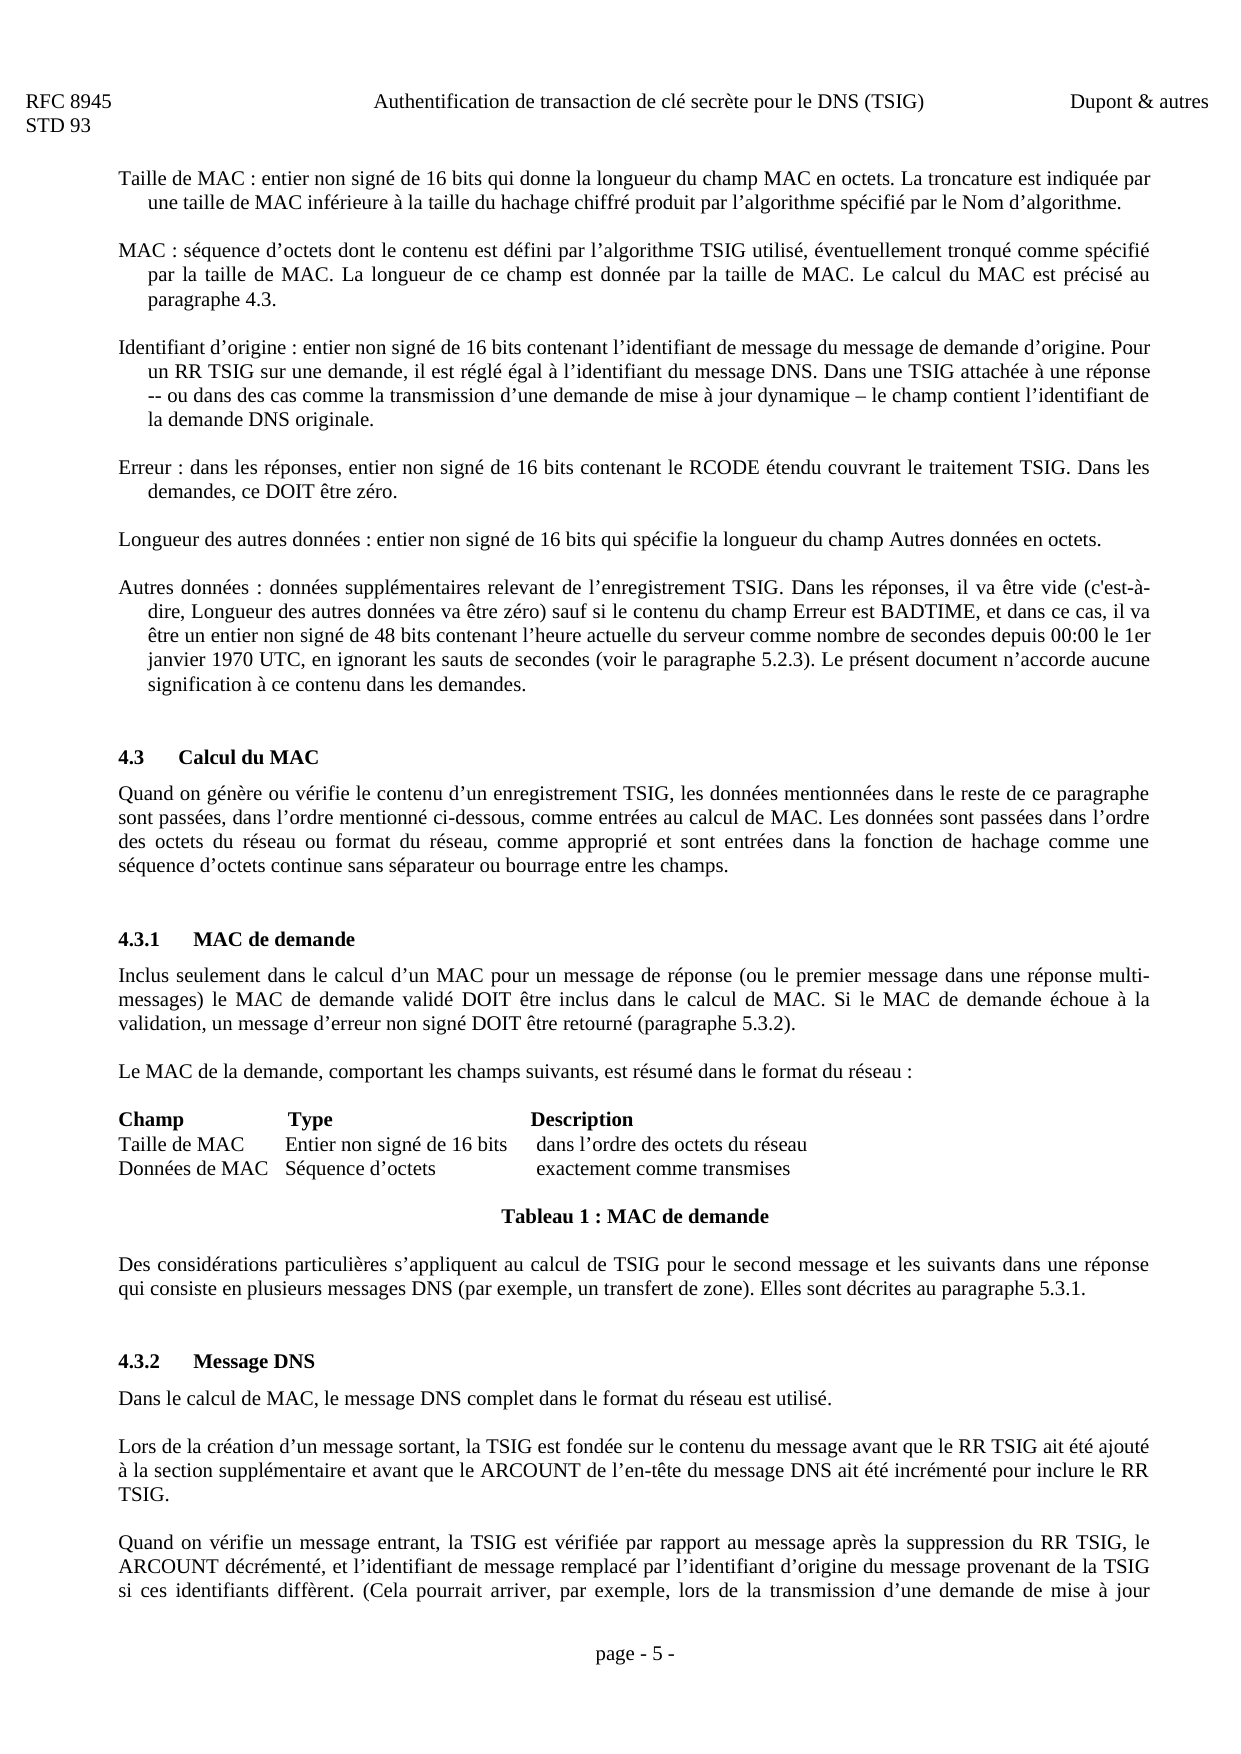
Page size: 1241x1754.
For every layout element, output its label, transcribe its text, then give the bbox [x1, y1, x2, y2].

text Données de MAC Séquence d’octets exactement comme transmises [118, 1156, 1152, 1179]
text Lors de la création d’un message sortant, la TSIG est fondée sur le contenu du message avant que le RR TSIG ait été ajouté à la section supplémentaire et avant que le ARCOUNT de l’en-tête du message DNS ait été incrémenté pour inclure le RR TSIG. [118, 1434, 1152, 1506]
text Taille de MAC : entier non signé de 16 bits qui donne la longueur du champ MAC en octets. La troncature est indiquée par une taille de MAC inférieure à la taille du hachage chiffré produit par l’algorithme spécifié par le Nom d’algorithme. [118, 166, 1152, 214]
text Autres données : données supplémentaires relevant de l’enregistrement TSIG. Dans les réponses, il va être vide (c'est-à-dire, Longueur des autres données va être zéro) sauf si le contenu du champ Erreur est BADTIME, et dans ce cas, il va être un entier non signé de 48 bits contenant l’heure actuelle du serveur comme nombre de secondes depuis 00:00 le 1er janvier 1970 UTC, en ignorant les sauts de secondes (voir le paragraphe 5.2.3). Le présent document n’accorde aucune signification à ce contenu dans les demandes. [118, 575, 1152, 696]
text Quand on vérifie un message entrant, la TSIG est vérifiée par rapport au message après la suppression du RR TSIG, le ARCOUNT décrémenté, et l’identifiant de message remplacé par l’identifiant d’origine du message provenant de la TSIG si ces identifiants diffèrent. (Cela pourrait arriver, par exemple, lors de la transmission d’une demande de mise à jour [118, 1530, 1152, 1602]
text Quand on génère ou vérifie le contenu d’un enregistrement TSIG, les données mentionnées dans le reste de ce paragraphe sont passées, dans l’ordre mentionné ci-dessous, comme entrées au calcul de MAC. Les données sont passées dans l’ordre des octets du réseau ou format du réseau, comme approprié et sont entrées dans la fonction de hachage comme une séquence d’octets continue sans séparateur ou bourrage entre les champs. [118, 781, 1152, 877]
text Longueur des autres données : entier non signé de 16 bits qui spécifie la longueur du champ Autres données en octets. [118, 527, 1152, 551]
subtitle 4.3.2 Message DNS [118, 1349, 1152, 1373]
text Des considérations particulières s’appliquent au calcul de TSIG pour le second message et les suivants dans une réponse qui consiste en plusieurs messages DNS (par exemple, un transfert de zone). Elles sont décrites au paragraphe 5.3.1. [118, 1252, 1152, 1300]
subtitle 4.3 Calcul du MAC [118, 744, 1152, 769]
subtitle 4.3.1 MAC de demande [118, 926, 1152, 951]
text Champ Type Description [118, 1107, 1152, 1131]
text Erreur : dans les réponses, entier non signé de 16 bits contenant le RCODE étendu couvrant le traitement TSIG. Dans les demandes, ce DOIT être zéro. [118, 455, 1152, 503]
text Inclus seulement dans le calcul d’un MAC pour un message de réponse (ou le premier message dans une réponse multi-messages) le MAC de demande validé DOIT être inclus dans le calcul de MAC. Si le MAC de demande échoue à la validation, un message d’erreur non signé DOIT être retourné (paragraphe 5.3.2). [118, 963, 1152, 1035]
text Dans le calcul de MAC, le message DNS complet dans le format du réseau est utilisé. [118, 1386, 1152, 1409]
text Taille de MAC Entier non signé de 16 bits dans l’ordre des octets du réseau [118, 1131, 1152, 1156]
text Identifiant d’origine : entier non signé de 16 bits contenant l’identifiant de message du message de demande d’origine. Pour un RR TSIG sur une demande, il est réglé égal à l’identifiant du message DNS. Dans une TSIG attachée à une réponse -- ou dans des cas comme la transmission d’une demande de mise à jour dynamique – le champ contient l’identifiant de la demande DNS originale. [118, 334, 1152, 431]
subtitle Tableau 1 : MAC de demande [118, 1204, 1152, 1228]
text Le MAC de la demande, comportant les champs suivants, est résumé dans le format du réseau : [118, 1059, 1152, 1083]
text MAC : séquence d’octets dont le contenu est défini par l’algorithme TSIG utilisé, éventuellement tronqué comme spécifié par la taille de MAC. La longueur de ce champ est donnée par la taille de MAC. Le calcul du MAC est précisé au paragraphe 4.3. [118, 238, 1152, 311]
